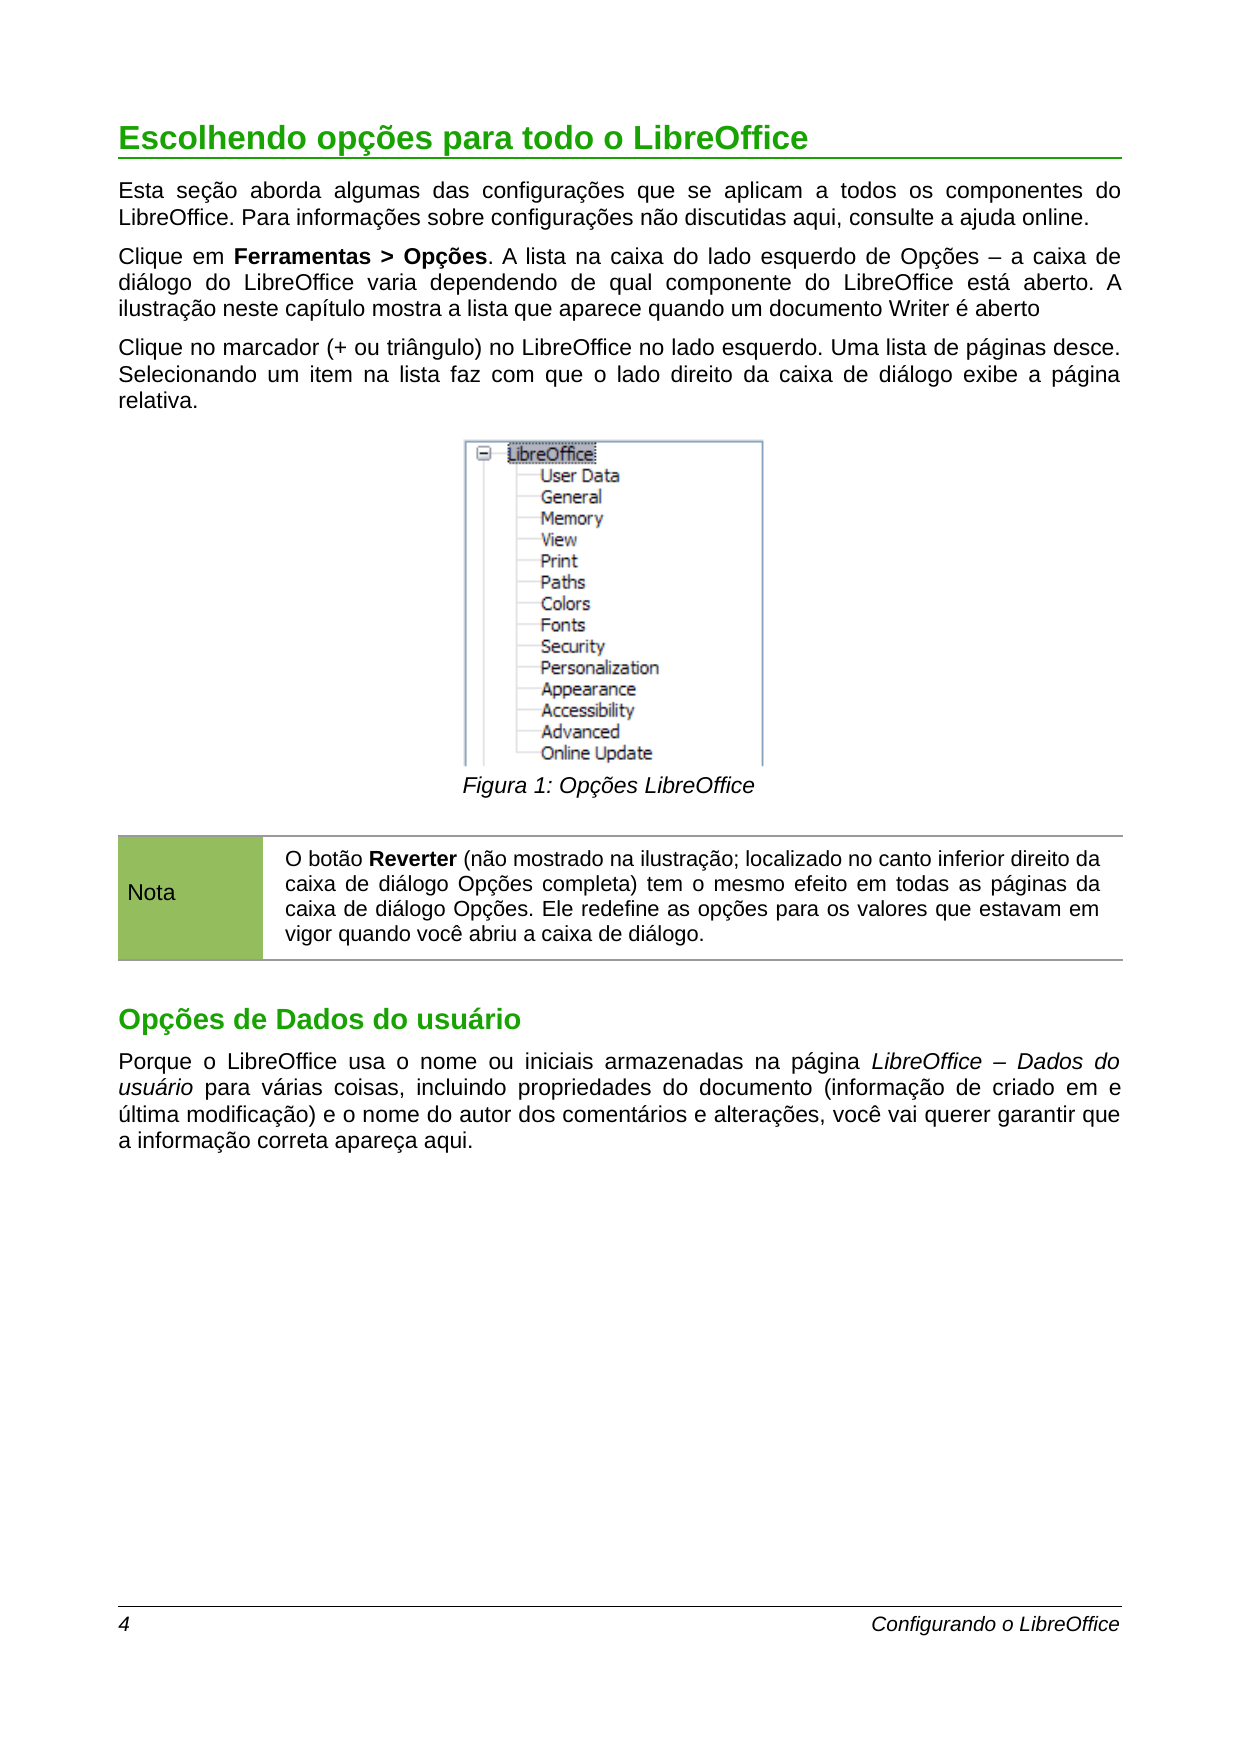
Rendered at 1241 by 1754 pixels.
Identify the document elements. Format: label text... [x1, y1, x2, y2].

text Clique no marcador (+ ou triângulo) no LibreOffice no lado esquerdo. Uma lista de páginas desce. Selecionando um item na lista faz com que o lado direito da caixa de diálogo exibe a página relativa. [118, 334, 1122, 413]
subtitle Opções de Dados do usuário [118, 1002, 1122, 1036]
picture [462, 438, 767, 773]
text Figura 1: Opções LibreOffice [462, 772, 772, 799]
subtitle Escolhendo opções para todo o LibreOffice [118, 118, 1122, 157]
table_header O botão Reverter (não mostrado na ilustração; localizado no canto inferior direito da caixa de diálogo Opções completa) tem o mesmo efeito em todas as páginas da caixa de diálogo Opções. Ele redefine as opções para os valores que estavam em vigor quando você abriu a caixa de diálogo. [264, 837, 1122, 959]
text Porque o LibreOffice usa o nome ou iniciais armazenadas na página LibreOffice – Dados do usuário para várias coisas, incluindo propriedades do documento (informação de criado em e última modificação) e o nome do autor dos comentários e alterações, você vai querer garantir que a informação correta apareça aqui. [118, 1048, 1122, 1153]
text Esta seção aborda algumas das configurações que se aplicam a todos os componentes do LibreOffice. Para informações sobre configurações não discutidas aqui, consulte a ajuda online. [118, 177, 1122, 230]
table_header Nota [118, 837, 263, 959]
text Clique em Ferramentas > Opções. A lista na caixa do lado esquerdo de Opções – a caixa de diálogo do LibreOffice varia dependendo de qual componente do LibreOffice está aberto. A ilustração neste capítulo mostra a lista que aparece quando um documento Writer é aberto [118, 243, 1122, 322]
